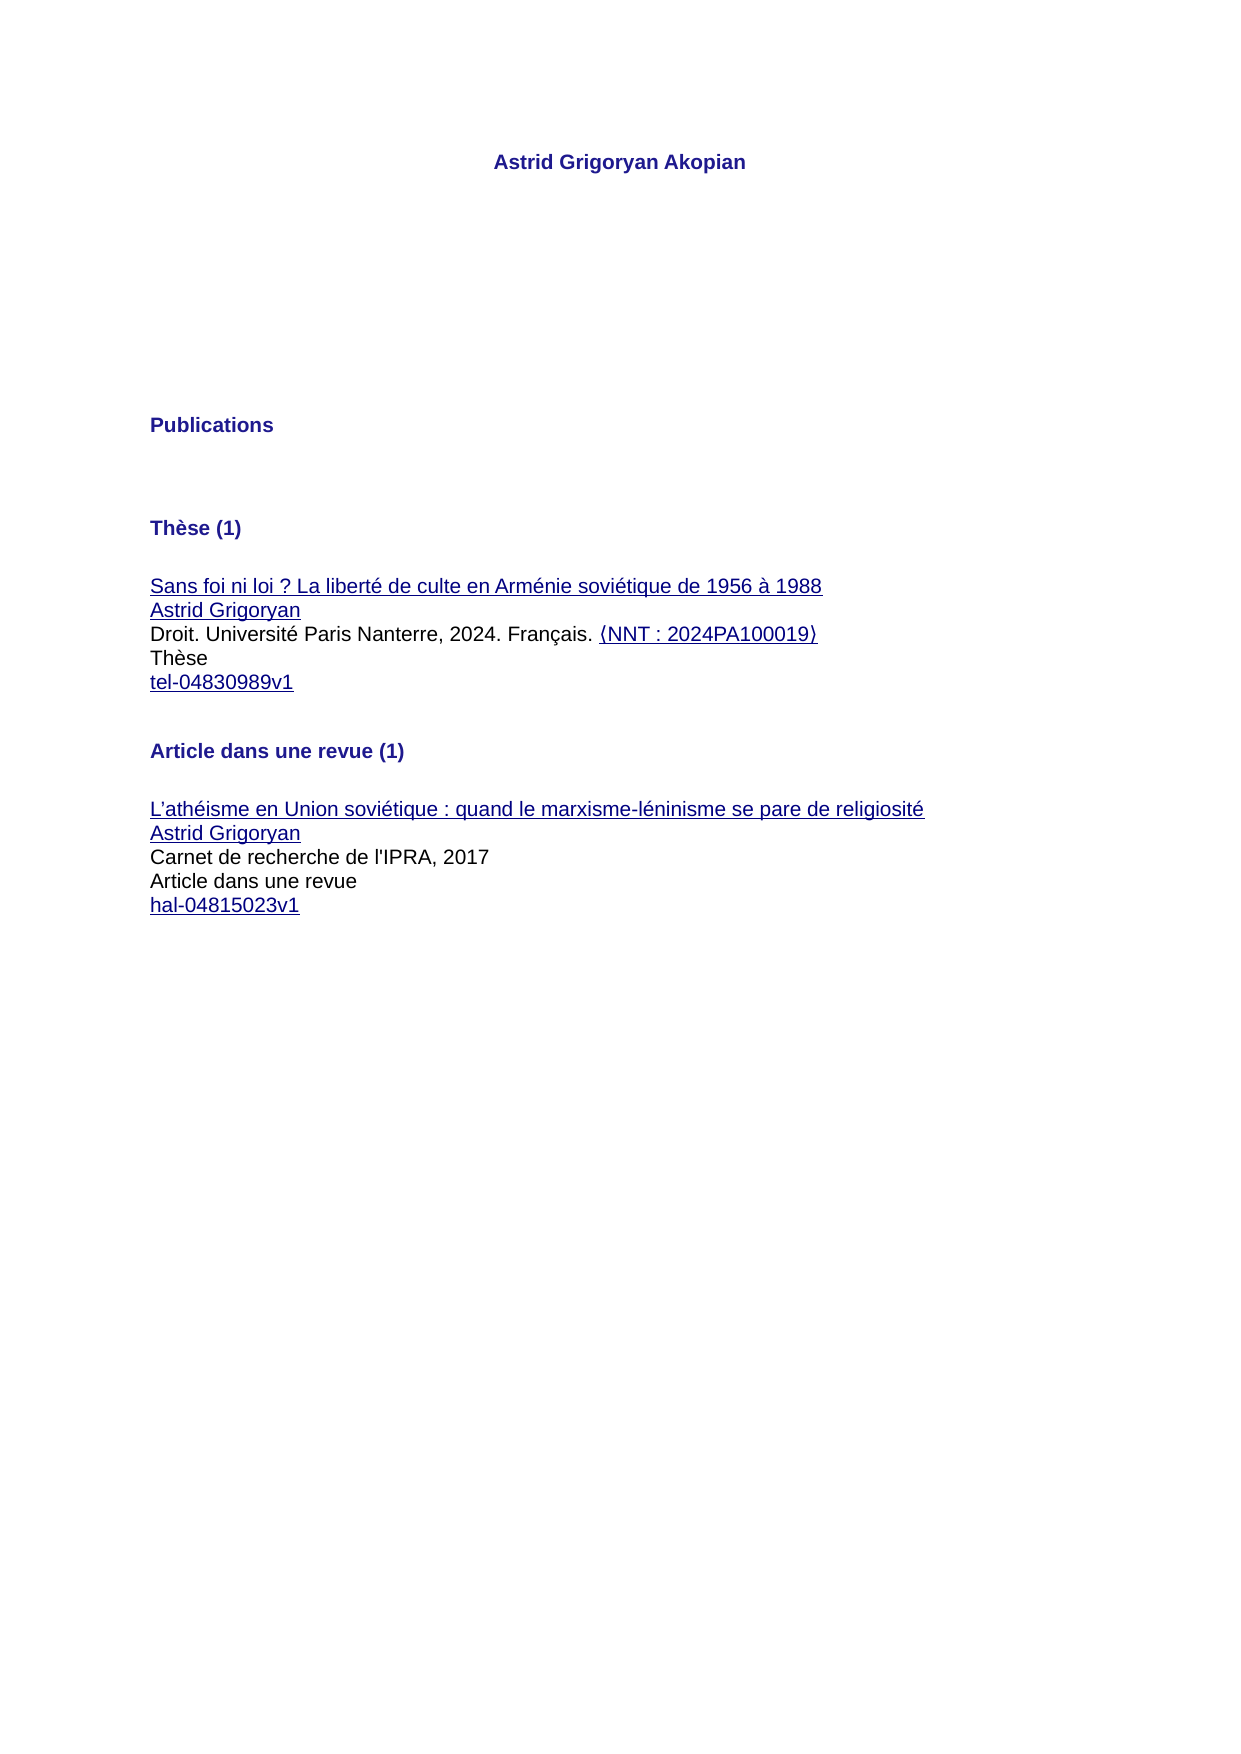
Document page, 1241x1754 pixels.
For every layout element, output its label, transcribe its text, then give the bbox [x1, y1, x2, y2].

table_header Sans foi ni loi ? La liberté de culte en Arménie soviétique de 1956 à 1988 Astrid Grigoryan Droit. Université Paris Nanterre, 2024. Français. ⟨NNT : 2024PA100019⟩ Thèse tel-04830989v1 [150, 574, 1090, 694]
subtitle Astrid Grigoryan Akopian [150, 150, 1090, 174]
subtitle Publications [150, 412, 1090, 436]
subtitle Thèse (1) [150, 516, 1090, 539]
subtitle Article dans une revue (1) [150, 738, 1090, 762]
table_header L’athéisme en Union soviétique : quand le marxisme-léninisme se pare de religiosité Astrid Grigoryan Carnet de recherche de l'IPRA, 2017 Article dans une revue hal-04815023v1 [150, 797, 1090, 917]
